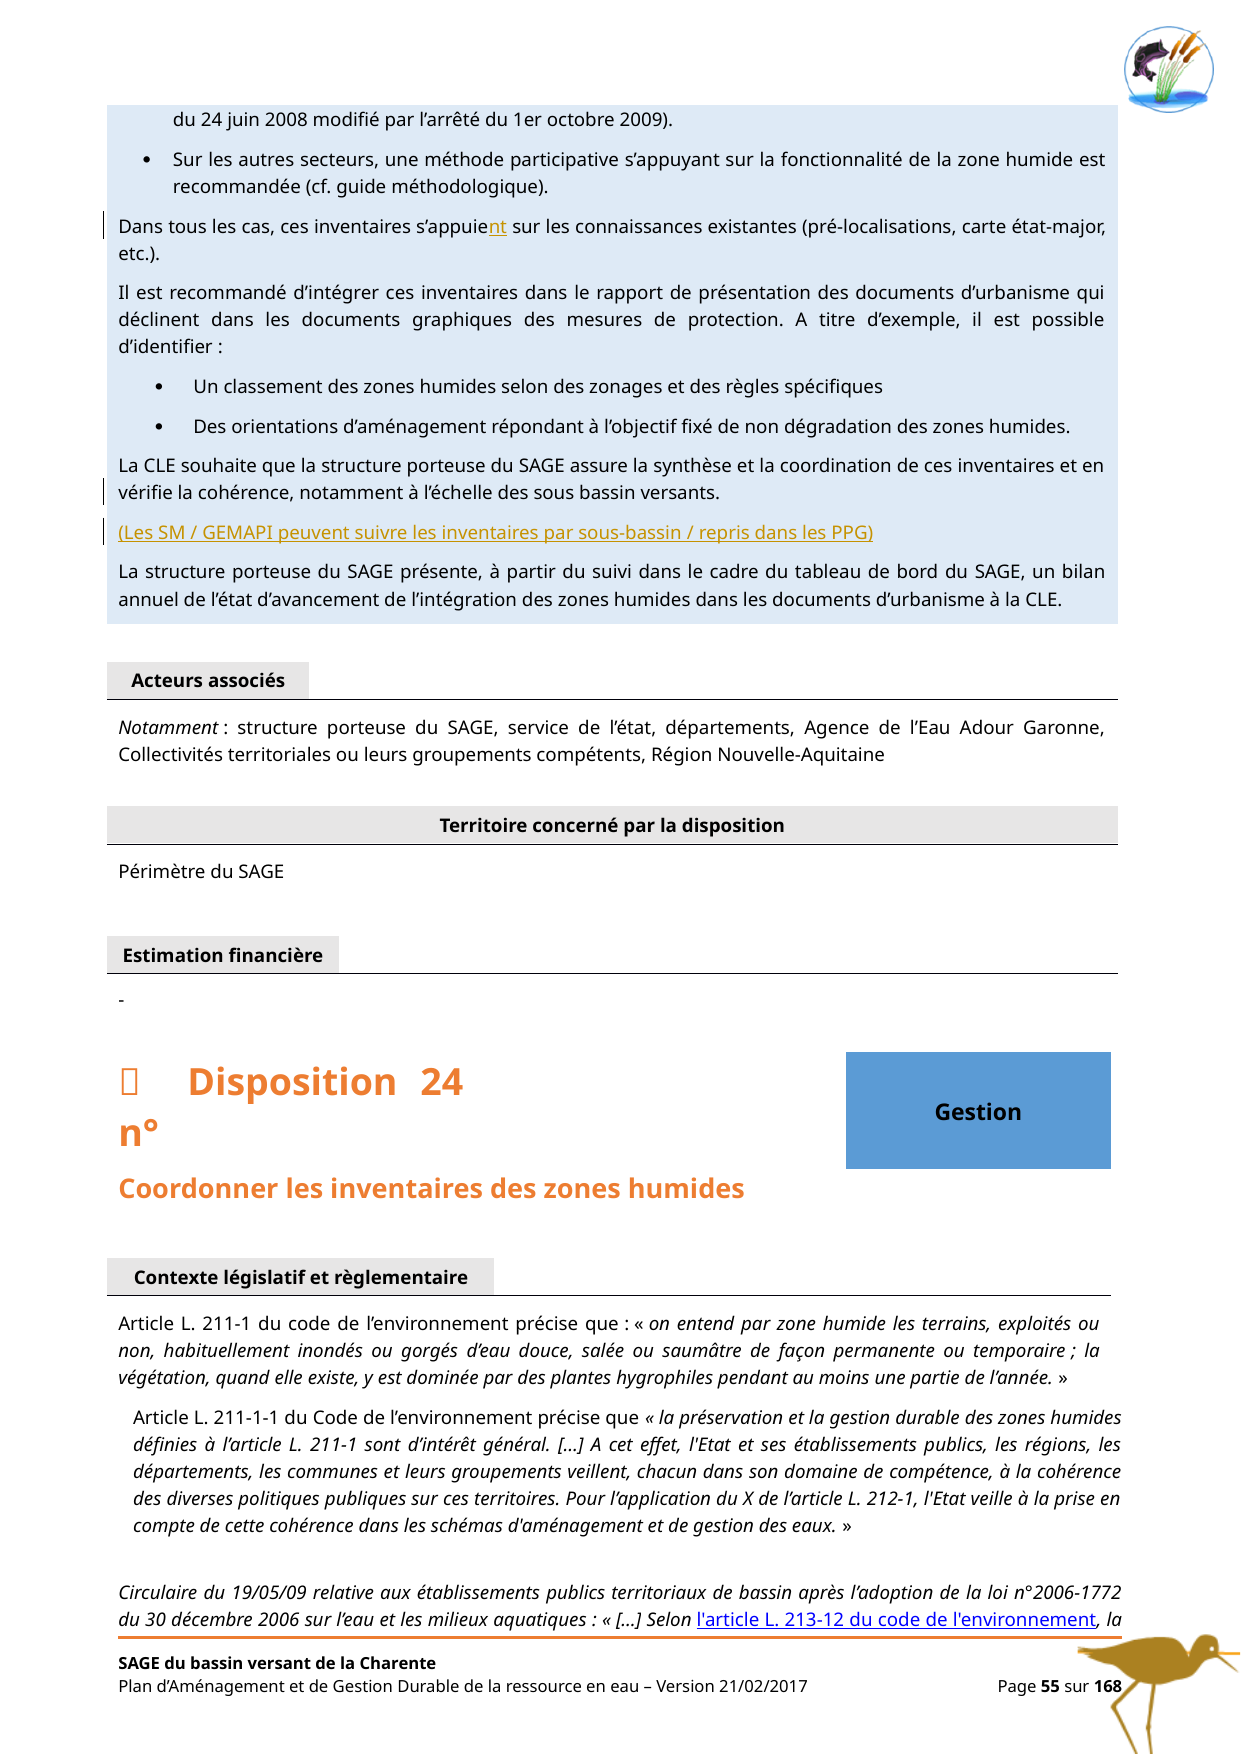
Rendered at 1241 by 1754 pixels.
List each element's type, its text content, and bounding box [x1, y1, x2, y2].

table_header [339, 936, 1118, 973]
picture [1077, 1629, 1241, 1754]
table_header Estimation financière [107, 936, 339, 973]
table_header [409, 1052, 846, 1169]
table_header Gestion [846, 1052, 1111, 1169]
text Article L. 211-1-1 du Code de l’environnement précise que « la préservation et la gestion durable des zones humides définies à l’article L. 211-1 sont d’intérêt général. […] A cet effet, l'Etat et ses établissements publics, les régions, les départements, les communes et leurs groupements veillent, chacun dans son domaine de compétence, à la cohérence des diverses politiques publiques sur ces territoires. Pour l’application du X de l’article L. 212-1, l'Etat veille à la prise en compte de cette cohérence dans les schémas d'aménagement et de gestion des eaux. » [133, 1403, 1122, 1538]
table_cell [107, 624, 1118, 662]
table_header [495, 1258, 1111, 1295]
subtitle Coordonner les inventaires des zones humides [118, 1169, 1122, 1206]
table_cell Article L. 211-1 du code de l’environnement précise que : « on entend par zone humide les terrains, exploités ou non, habituellement inondés ou gorgés d’eau douce, salée ou saumâtre de façon permanente ou temporaire ; la végétation, quand elle existe, y est dominée par des plantes hygrophiles pendant au moins une partie de l’année. » [107, 1296, 1111, 1390]
table_cell - [107, 974, 1118, 1012]
table_cell Acteurs associés [107, 662, 309, 699]
table_header Territoire concerné par la disposition [107, 806, 1118, 843]
text Circulaire du 19/05/09 relative aux établissements publics territoriaux de bassin après l’adoption de la loi n°2006-1772 du 30 décembre 2006 sur l’eau et les milieux aquatiques : « […] Selon l'article L. 213-12 du code de l'environnement, la [118, 1578, 1122, 1632]
table_cell du 24 juin 2008 modifié par l’arrêté du 1er octobre 2009). Sur les autres secteurs, une méthode participative s’appuyant sur la fonctionnalité de la zone humide est recommandée (cf. guide méthodologique). Dans tous les cas, ces inventaires s’appuient sur les connaissances existantes (pré-localisations, carte état-major, etc.). Il est recommandé d’intégrer ces inventaires dans le rapport de présentation des documents d’urbanisme qui déclinent dans les documents graphiques des mesures de protection. A titre d’exemple, il est possible d’identifier : Un classement des zones humides selon des zonages et des règles spécifiques Des orientations d’aménagement répondant à l’objectif fixé de non dégradation des zones humides. La CLE souhaite que la structure porteuse du SAGE assure la synthèse et la coordination de ces inventaires et en vérifie la cohérence, notamment à l’échelle des sous bassin versants. (Les SM / GEMAPI peuvent suivre les inventaires par sous-bassin / repris dans les PPG) La structure porteuse du SAGE présente, à partir du suivi dans le cadre du tableau de bord du SAGE, un bilan annuel de l’état d’avancement de l’intégration des zones humides dans les documents d’urbanisme à la CLE. [107, 105, 1118, 624]
picture [1122, 25, 1215, 114]
table_cell Périmètre du SAGE [107, 845, 1118, 897]
table_cell [309, 662, 1118, 699]
table_header  Disposition n° [107, 1052, 409, 1169]
table_cell Notamment : structure porteuse du SAGE, service de l’état, départements, Agence de l’Eau Adour Garonne, Collectivités territoriales ou leurs groupements compétents, Région Nouvelle-Aquitaine [107, 700, 1118, 767]
table_header Contexte législatif et règlementaire [107, 1258, 494, 1295]
